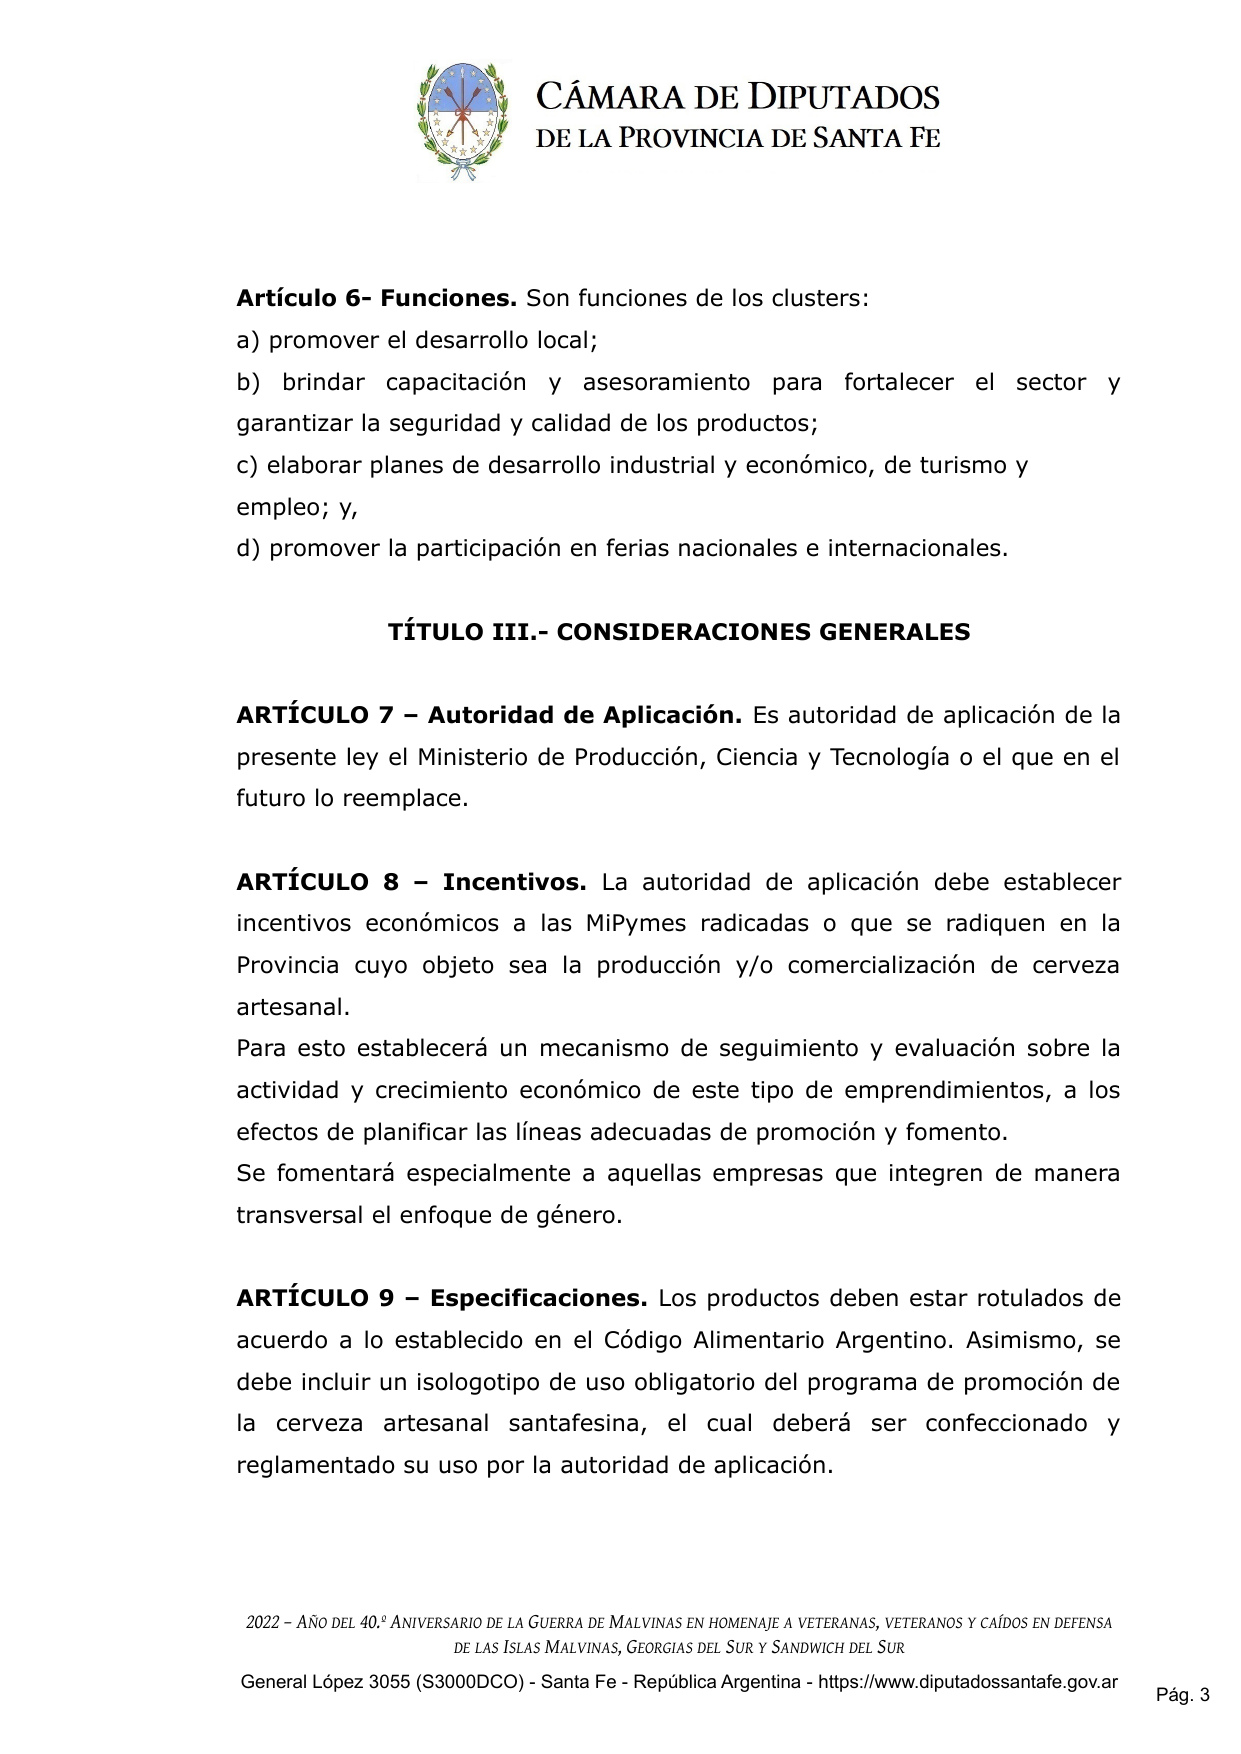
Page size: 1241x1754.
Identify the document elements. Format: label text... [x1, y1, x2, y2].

text empleo; y, [236, 492, 1122, 520]
text Para esto establecerá un mecanismo de seguimiento y evaluación sobre la actividad y crecimiento económico de este tipo de emprendimientos, a los efectos de planificar las líneas adecuadas de promoción y fomento. [236, 1034, 1122, 1145]
text ARTÍCULO 7 – Autoridad de Aplicación. Es autoridad de aplicación de la presente ley el Ministerio de Producción, Ciencia y Tecnología o el que en el futuro lo reemplace. [236, 701, 1122, 812]
text ARTÍCULO 8 – Incentivos. La autoridad de aplicación debe establecer incentivos económicos a las MiPymes radicadas o que se radiquen en la Provincia cuyo objeto sea la producción y/o comercialización de cerveza artesanal. [236, 867, 1122, 1020]
text b) brindar capacitación y asesoramiento para fortalecer el sector y garantizar la seguridad y calidad de los productos; [236, 367, 1122, 437]
picture [413, 59, 945, 183]
text Artículo 6- Funciones. Son funciones de los clusters: [236, 284, 1122, 312]
text d) promover la participación en ferias nacionales e internacionales. [236, 534, 1122, 562]
text a) promover el desarrollo local; [236, 326, 1122, 353]
text c) elaborar planes de desarrollo industrial y económico, de turismo y [236, 451, 1122, 478]
text TÍTULO III.- CONSIDERACIONES GENERALES [236, 617, 1122, 645]
text ARTÍCULO 9 – Especificaciones. Los productos deben estar rotulados de acuerdo a lo establecido en el Código Alimentario Argentino. Asimismo, se debe incluir un isologotipo de uso obligatorio del programa de promoción de la cerveza artesanal santafesina, el cual deberá ser confeccionado y reglamentado su uso por la autoridad de aplicación. [236, 1284, 1122, 1478]
text Se fomentará especialmente a aquellas empresas que integren de manera transversal el enfoque de género. [236, 1159, 1122, 1228]
